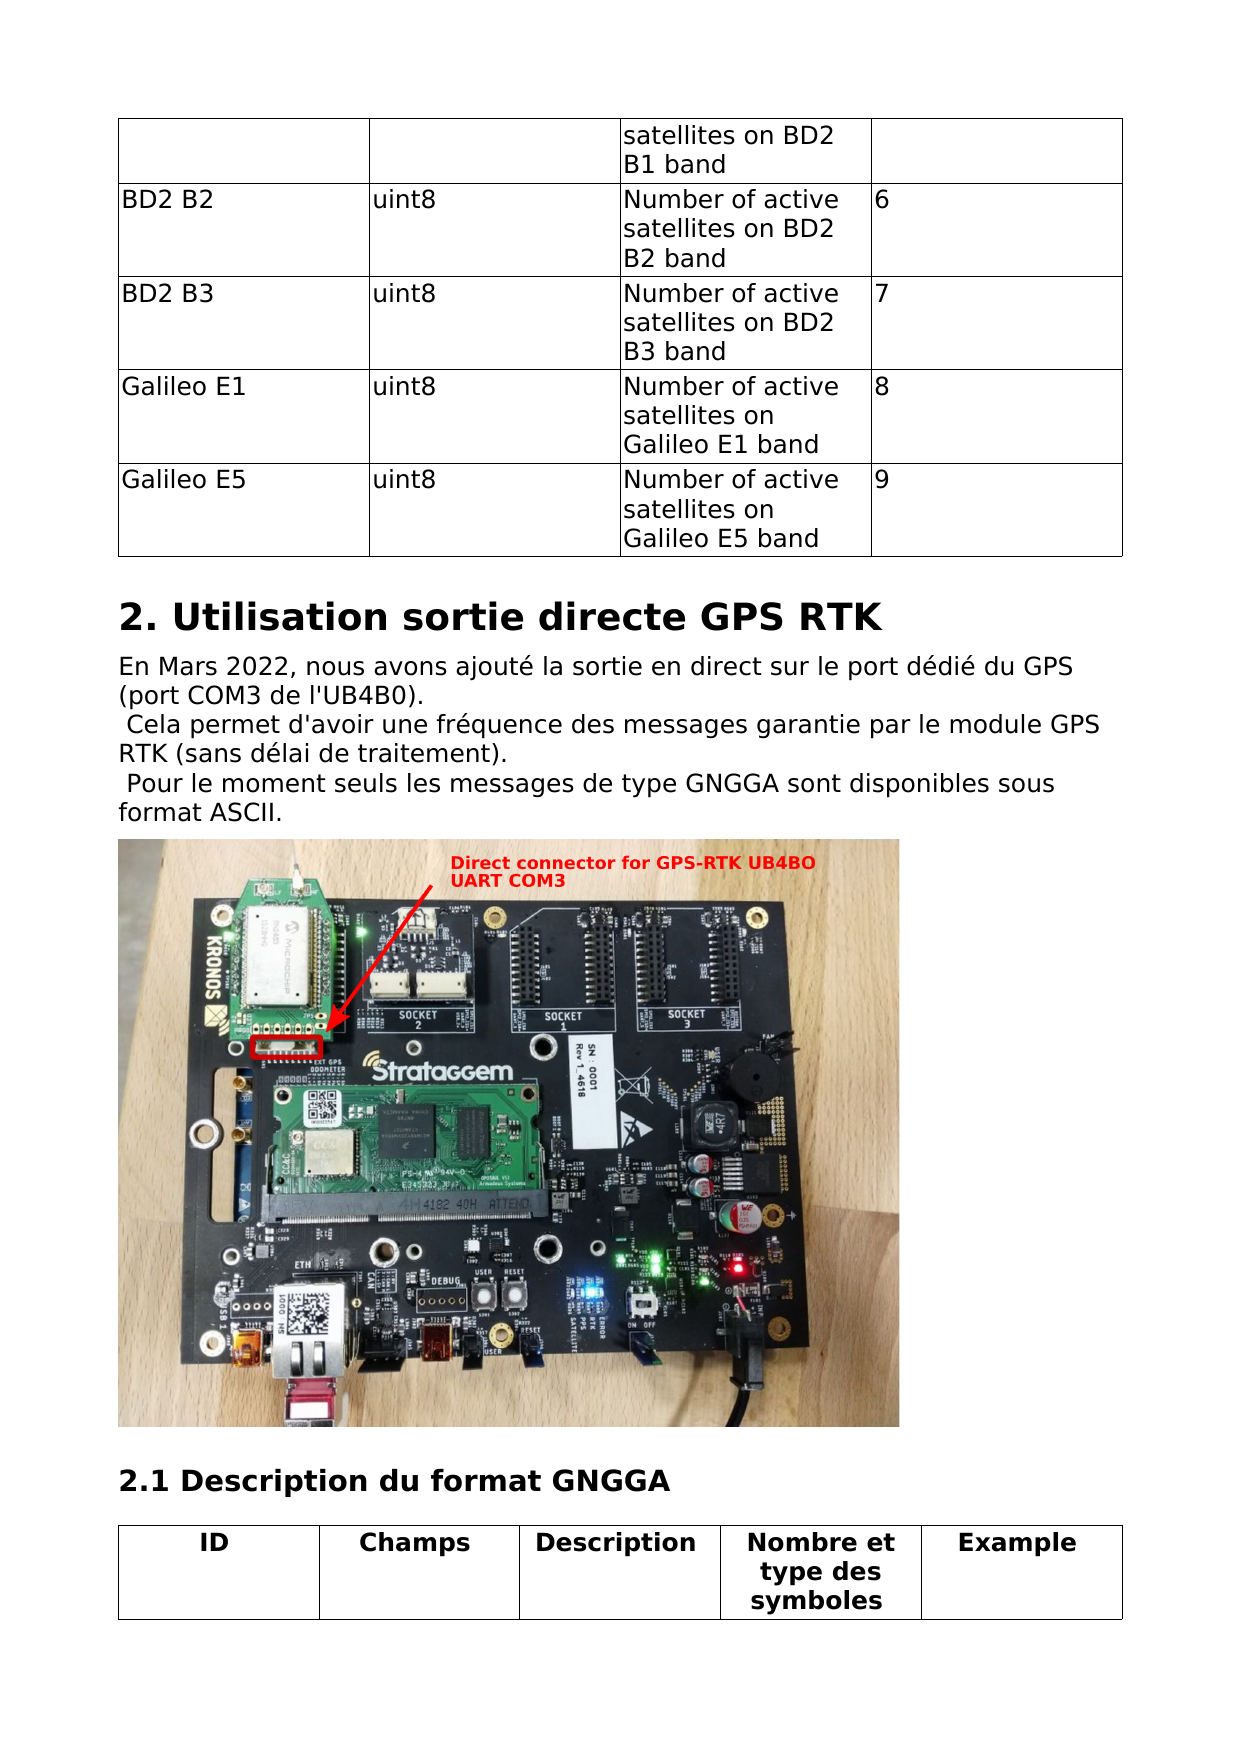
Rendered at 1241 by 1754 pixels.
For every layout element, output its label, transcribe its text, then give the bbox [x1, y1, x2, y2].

table_cell Number of active satellites on Galileo E1 band [621, 370, 871, 463]
table_cell Galileo E1 [119, 370, 369, 463]
table_cell Number of active satellites on BD2 B2 band [621, 184, 871, 276]
table_cell Galileo E5 [119, 464, 369, 556]
table_header Example [922, 1526, 1122, 1618]
table_cell uint8 [370, 184, 620, 276]
table_cell uint8 [370, 277, 620, 369]
table_cell BD2 B2 [119, 184, 369, 276]
table_cell 8 [872, 370, 1122, 463]
table_cell satellites on BD2 B1 band [621, 119, 871, 182]
subtitle 2. Utilisation sortie directe GPS RTK [118, 596, 1122, 640]
table_cell [370, 119, 620, 182]
table_cell 7 [872, 277, 1122, 369]
table_cell Number of active satellites on Galileo E5 band [621, 464, 871, 556]
text En Mars 2022, nous avons ajouté la sortie en direct sur le port dédié du GPS (port COM3 de l'UB4B0). Cela permet d'avoir une fréquence des messages garantie par le module GPS RTK (sans délai de traitement). Pour le moment seuls les messages de type GNGGA sont disponibles sous format ASCII. [118, 652, 1122, 827]
table_header Description [520, 1526, 720, 1618]
table_cell 9 [872, 464, 1122, 556]
picture [118, 839, 900, 1427]
table_cell 6 [872, 184, 1122, 276]
table_header Nombre et type des symboles [721, 1526, 921, 1618]
table_cell uint8 [370, 370, 620, 463]
subtitle 2.1 Description du format GNGGA [118, 1464, 1122, 1498]
table_cell uint8 [370, 464, 620, 556]
table_header ID [119, 1526, 319, 1618]
table_cell Number of active satellites on BD2 B3 band [621, 277, 871, 369]
table_cell [119, 119, 369, 182]
table_header Champs [320, 1526, 519, 1618]
table_cell BD2 B3 [119, 277, 369, 369]
table_cell [872, 119, 1122, 182]
